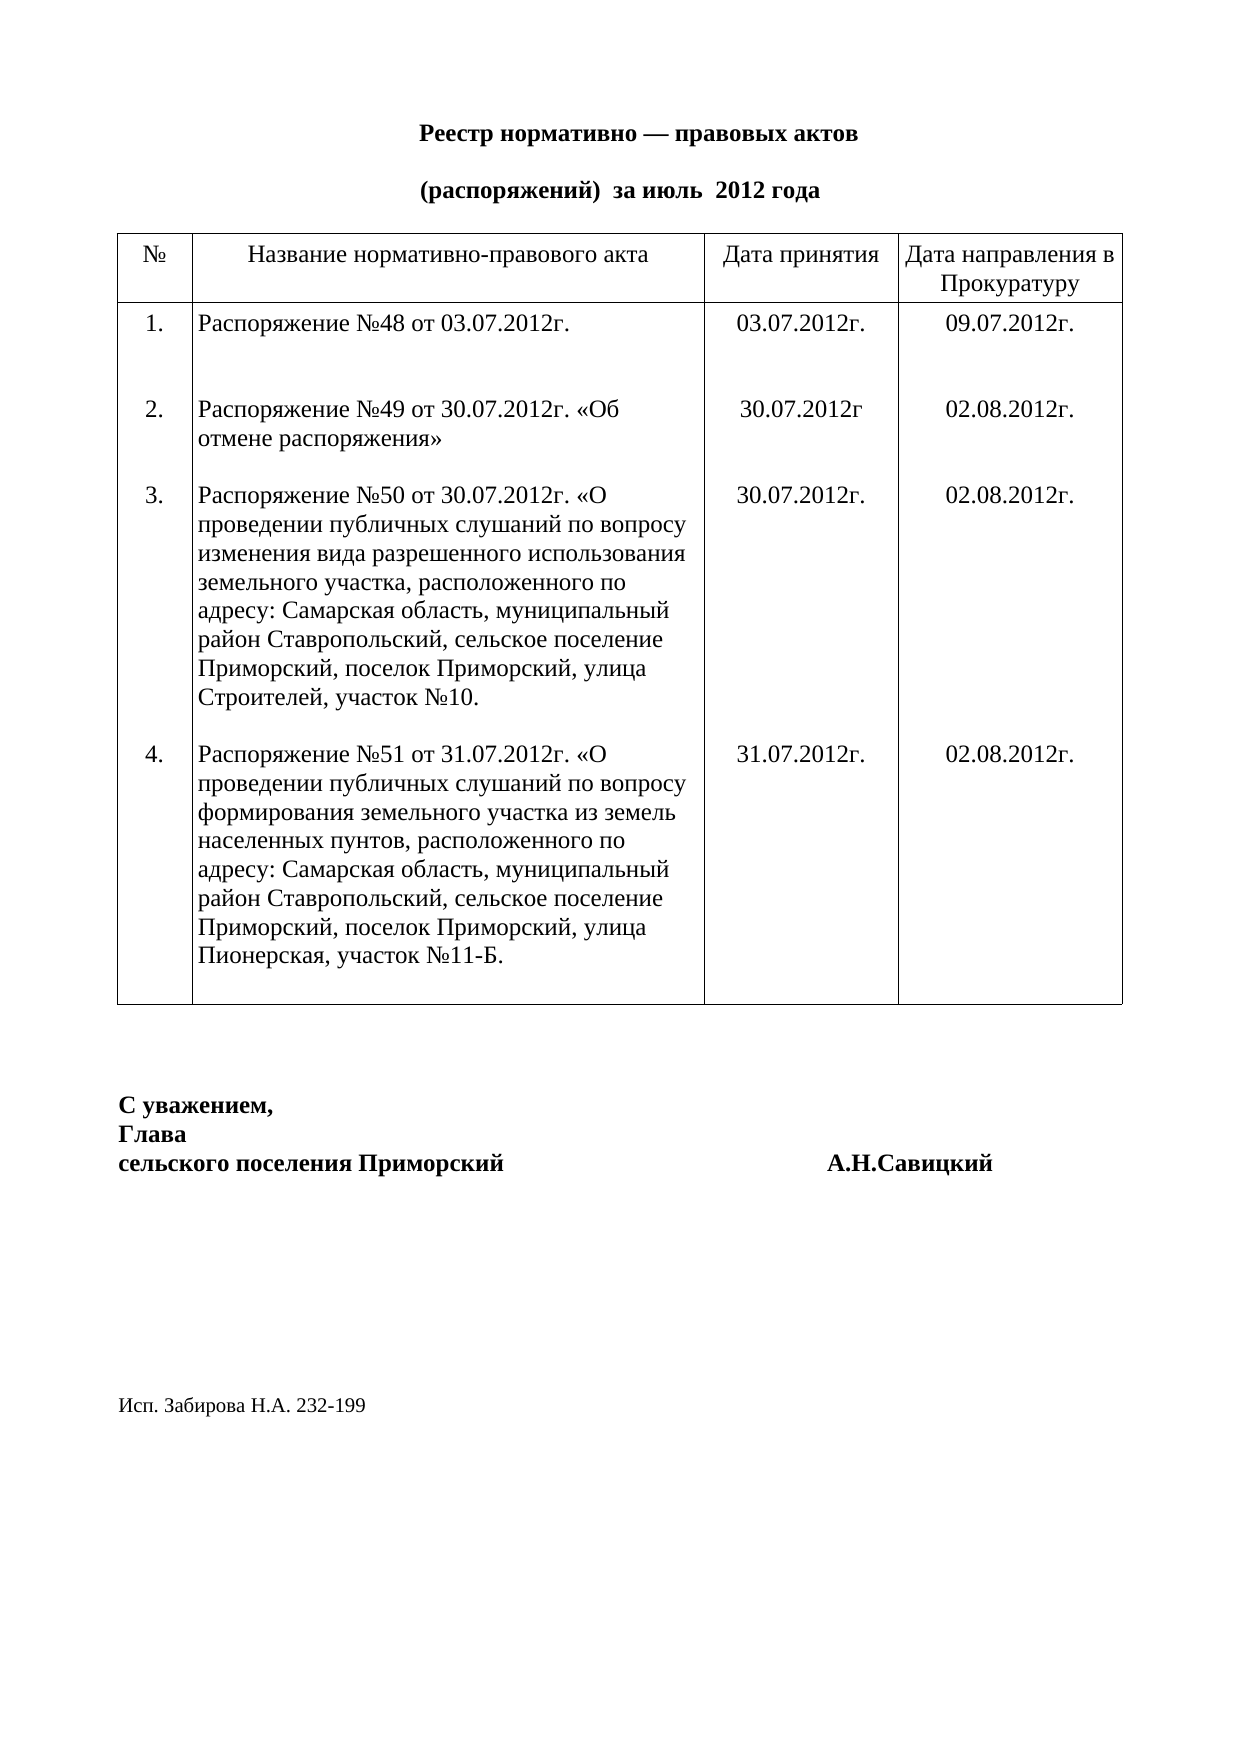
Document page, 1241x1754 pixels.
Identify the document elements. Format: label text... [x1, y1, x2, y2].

table_cell Распоряжение №48 от 03.07.2012г. Распоряжение №49 от 30.07.2012г. «Об отмене распоряжения» Распоряжение №50 от 30.07.2012г. «О проведении публичных слушаний по вопросу изменения вида разрешенного использования земельного участка, расположенного по адресу: Самарская область, муниципальный район Ставропольский, сельское поселение Приморский, поселок Приморский, улица Строителей, участок №10. Распоряжение №51 от 31.07.2012г. «О проведении публичных слушаний по вопросу формирования земельного участка из земель населенных пунтов, расположенного по адресу: Самарская область, муниципальный район Ставропольский, сельское поселение Приморский, поселок Приморский, улица Пионерская, участок №11-Б. [193, 303, 704, 1004]
text сельского поселения Приморский А.Н.Савицкий [118, 1148, 1122, 1176]
text (распоряжений) за июль 2012 года [118, 176, 1122, 204]
table_header Дата принятия [705, 234, 898, 302]
table_cell 1. 2. 3. 4. [118, 303, 192, 1004]
text С уважением, [118, 1090, 1122, 1119]
text Исп. Забирова Н.А. 232-199 [118, 1393, 1122, 1417]
text Реестр нормативно — правовых актов [118, 118, 1122, 147]
table_cell 09.07.2012г. 02.08.2012г. 02.08.2012г. 02.08.2012г. [899, 303, 1122, 1004]
text Глава [118, 1119, 1122, 1148]
table_header Название нормативно-правового акта [193, 234, 704, 302]
table_header № [118, 234, 192, 302]
table_header Дата направления в Прокуратуру [899, 234, 1122, 302]
table_cell 03.07.2012г. 30.07.2012г 30.07.2012г. 31.07.2012г. [705, 303, 898, 1004]
